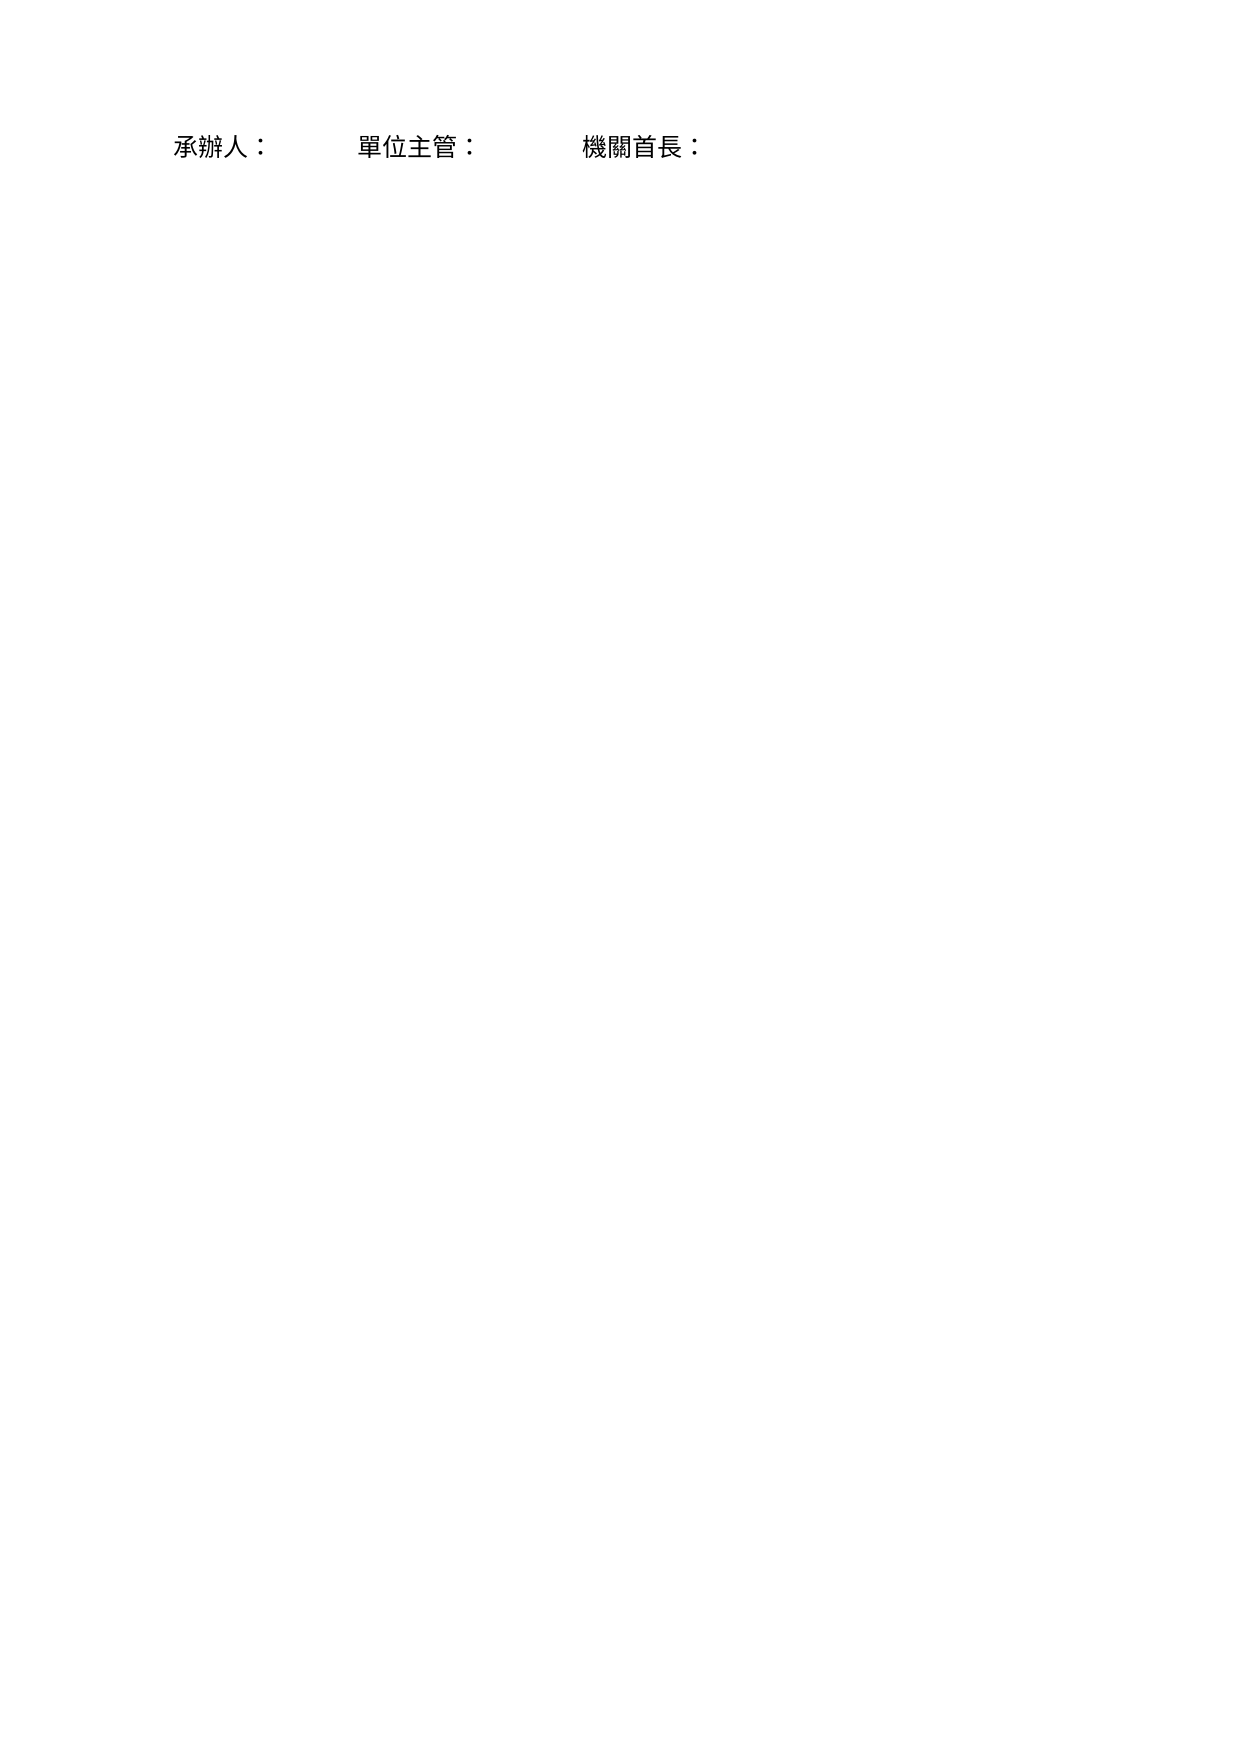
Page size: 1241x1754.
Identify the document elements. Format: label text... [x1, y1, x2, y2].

text 承辦人： 單位主管： 機關首長： [173, 127, 1090, 164]
